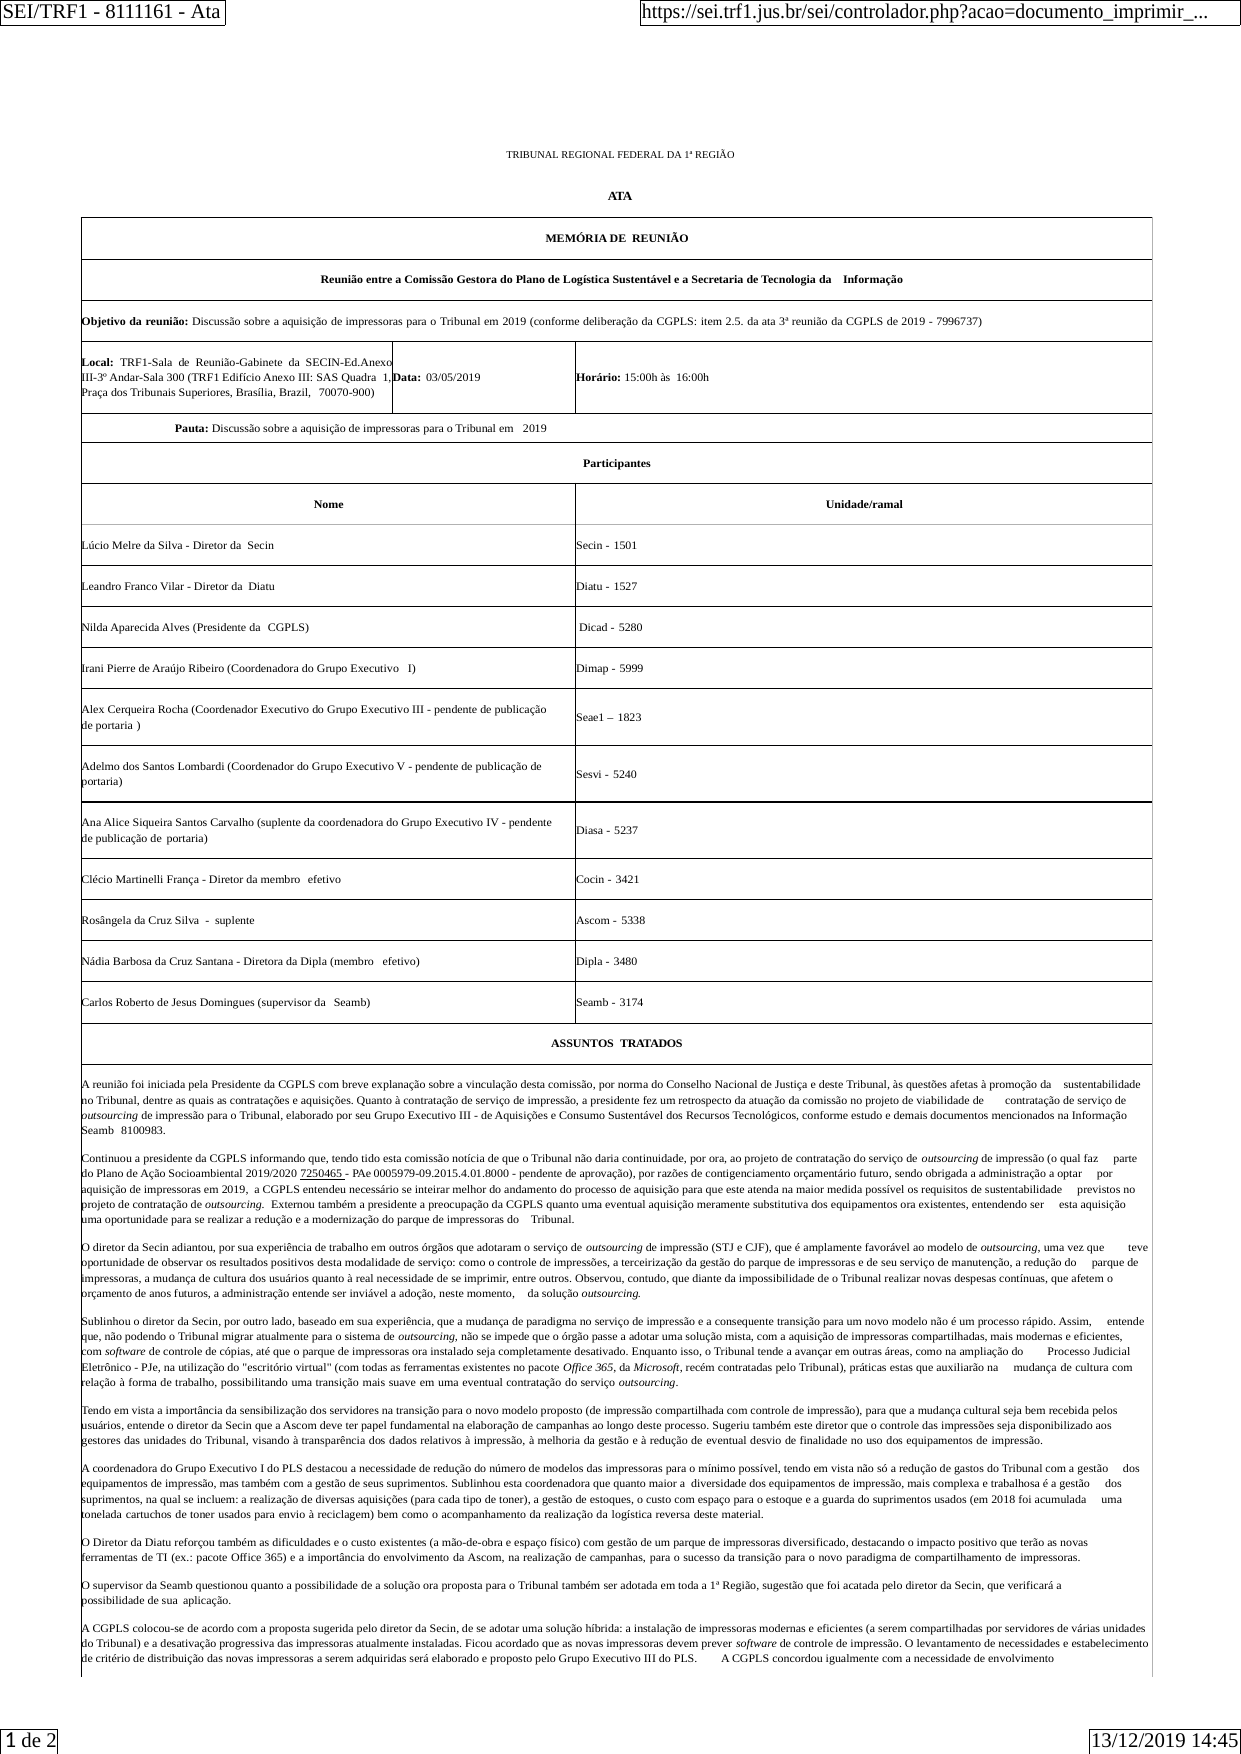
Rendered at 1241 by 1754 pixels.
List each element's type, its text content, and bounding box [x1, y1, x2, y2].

table_cell Rosângela da Cruz Silva - suplente [82, 900, 575, 940]
table_cell Dimap - 5999 [576, 648, 1152, 688]
table_cell Lúcio Melre da Silva - Diretor da Secin [82, 525, 575, 565]
table_cell Unidade/ramal [576, 484, 1152, 524]
table_header MEMÓRIA DE REUNIÃO [82, 218, 1152, 258]
table_cell Nilda Aparecida Alves (Presidente da CGPLS) [82, 607, 575, 647]
table_cell Dicad - 5280 [576, 607, 1152, 647]
table_cell Alex Cerqueira Rocha (Coordenador Executivo do Grupo Executivo III - pendente de publicação de portaria ) [82, 689, 575, 745]
table_cell Clécio Martinelli França - Diretor da membro efetivo [82, 859, 575, 899]
table_cell Pauta: Discussão sobre a aquisição de impressoras para o Tribunal em 2019 [82, 414, 1152, 442]
table_cell Ana Alice Siqueira Santos Carvalho (suplente da coordenadora do Grupo Executivo IV - pendente de publicação de portaria) [82, 803, 575, 858]
table_cell Reunião entre a Comissão Gestora do Plano de Logística Sustentável e a Secretaria de Tecnologia da Informação [82, 260, 1152, 299]
table_cell Ascom - 5338 [576, 900, 1152, 940]
table_cell Objetivo da reunião: Discussão sobre a aquisição de impressoras para o Tribunal em 2019 (conforme deliberação da CGPLS: item 2.5. da ata 3ª reunião da CGPLS de 2019 - 7996737) [82, 301, 1152, 341]
table_cell Irani Pierre de Araújo Ribeiro (Coordenadora do Grupo Executivo I) [82, 648, 575, 688]
table_cell Cocin - 3421 [576, 859, 1152, 899]
table_cell ASSUNTOS TRATADOS [82, 1024, 1152, 1063]
table_cell Data: 03/05/2019 [393, 342, 575, 413]
text ATA [0, 189, 1240, 203]
table_cell Carlos Roberto de Jesus Domingues (supervisor da Seamb) [82, 982, 575, 1023]
text TRIBUNAL REGIONAL FEDERAL DA 1ª REGIÃO [0, 149, 1240, 161]
table_cell Seamb - 3174 [576, 982, 1152, 1023]
table_cell Participantes [82, 443, 1152, 483]
table_cell Horário: 15:00h às 16:00h [576, 342, 1152, 413]
table_cell Seae1 – 1823 [576, 689, 1152, 745]
table_cell A reunião foi iniciada pela Presidente da CGPLS com breve explanação sobre a vinculação desta comissão, por norma do Conselho Nacional de Justiça e deste Tribunal, às questões afetas à promoção da sustentabilidade no Tribunal, dentre as quais as contratações e aquisições. Quanto à contratação de serviço de impressão, a presidente fez um retrospecto da atuação da comissão no projeto de viabilidade de contratação de serviço de outsourcing de impressão para o Tribunal, elaborado por seu Grupo Executivo III - de Aquisições e Consumo Sustentável dos Recursos Tecnológicos, conforme estudo e demais documentos mencionados na Informação Seamb 8100983. Continuou a presidente da CGPLS informando que, tendo tido esta comissão notícia de que o Tribunal não daria continuidade, por ora, ao projeto de contratação do serviço de outsourcing de impressão (o qual faz parte do Plano de Ação Socioambiental 2019/2020 7250465 - PAe 0005979-09.2015.4.01.8000 - pendente de aprovação), por razões de contigenciamento orçamentário futuro, sendo obrigada a administração a optar por aquisição de impressoras em 2019, a CGPLS entendeu necessário se inteirar melhor do andamento do processo de aquisição para que este atenda na maior medida possível os requisitos de sustentabilidade previstos no projeto de contratação de outsourcing. Externou também a presidente a preocupação da CGPLS quanto uma eventual aquisição meramente substitutiva dos equipamentos ora existentes, entendendo ser esta aquisição uma oportunidade para se realizar a redução e a modernização do parque de impressoras do Tribunal. O diretor da Secin adiantou, por sua experiência de trabalho em outros órgãos que adotaram o serviço de outsourcing de impressão (STJ e CJF), que é amplamente favorável ao modelo de outsourcing, uma vez que teve oportunidade de observar os resultados positivos desta modalidade de serviço: como o controle de impressões, a terceirização da gestão do parque de impressoras e de seu serviço de manutenção, a redução do parque de impressoras, a mudança de cultura dos usuários quanto à real necessidade de se imprimir, entre outros. Observou, contudo, que diante da impossibilidade de o Tribunal realizar novas despesas contínuas, que afetem o orçamento de anos futuros, a administração entende ser inviável a adoção, neste momento, da solução outsourcing. Sublinhou o diretor da Secin, por outro lado, baseado em sua experiência, que a mudança de paradigma no serviço de impressão e a consequente transição para um novo modelo não é um processo rápido. Assim, entende que, não podendo o Tribunal migrar atualmente para o sistema de outsourcing, não se impede que o órgão passe a adotar uma solução mista, com a aquisição de impressoras compartilhadas, mais modernas e eficientes, com software de controle de cópias, até que o parque de impressoras ora instalado seja completamente desativado. Enquanto isso, o Tribunal tende a avançar em outras áreas, como na ampliação do Processo Judicial Eletrônico - PJe, na utilização do "escritório virtual" (com todas as ferramentas existentes no pacote Office 365, da Microsoft, recém contratadas pelo Tribunal), práticas estas que auxiliarão na mudança de cultura com relação à forma de trabalho, possibilitando uma transição mais suave em uma eventual contratação do serviço outsourcing. Tendo em vista a importância da sensibilização dos servidores na transição para o novo modelo proposto (de impressão compartilhada com controle de impressão), para que a mudança cultural seja bem recebida pelos usuários, entende o diretor da Secin que a Ascom deve ter papel fundamental na elaboração de campanhas ao longo deste processo. Sugeriu também este diretor que o controle das impressões seja disponibilizado aos gestores das unidades do Tribunal, visando à transparência dos dados relativos à impressão, à melhoria da gestão e à redução de eventual desvio de finalidade no uso dos equipamentos de impressão. A coordenadora do Grupo Executivo I do PLS destacou a necessidade de redução do número de modelos das impressoras para o mínimo possível, tendo em vista não só a redução de gastos do Tribunal com a gestão dos equipamentos de impressão, mas também com a gestão de seus suprimentos. Sublinhou esta coordenadora que quanto maior a diversidade dos equipamentos de impressão, mais complexa e trabalhosa é a gestão dos suprimentos, na qual se incluem: a realização de diversas aquisições (para cada tipo de toner), a gestão de estoques, o custo com espaço para o estoque e a guarda do suprimentos usados (em 2018 foi acumulada uma tonelada cartuchos de toner usados para envio à reciclagem) bem como o acompanhamento da realização da logística reversa deste material. O Diretor da Diatu reforçou também as dificuldades e o custo existentes (a mão-de-obra e espaço físico) com gestão de um parque de impressoras diversificado, destacando o impacto positivo que terão as novas ferramentas de TI (ex.: pacote Office 365) e a importância do envolvimento da Ascom, na realização de campanhas, para o sucesso da transição para o novo paradigma de compartilhamento de impressoras. O supervisor da Seamb questionou quanto a possibilidade de a solução ora proposta para o Tribunal também ser adotada em toda a 1ª Região, sugestão que foi acatada pelo diretor da Secin, que verificará a possibilidade de sua aplicação. A CGPLS colocou-se de acordo com a proposta sugerida pelo diretor da Secin, de se adotar uma solução híbrida: a instalação de impressoras modernas e eficientes (a serem compartilhadas por servidores de várias unidades do Tribunal) e a desativação progressiva das impressoras atualmente instaladas. Ficou acordado que as novas impressoras devem prever software de controle de impressão. O levantamento de necessidades e estabelecimento de critério de distribuição das novas impressoras a serem adquiridas será elaborado e proposto pelo Grupo Executivo III do PLS. A CGPLS concordou igualmente com a necessidade de envolvimento [82, 1065, 1152, 1677]
table_cell Nome [82, 484, 575, 524]
table_cell Dipla - 3480 [576, 941, 1152, 981]
table_cell Local: TRF1-Sala de Reunião-Gabinete da SECIN-Ed.Anexo III-3º Andar-Sala 300 (TRF1 Edifício Anexo III: SAS Quadra 1, Praça dos Tribunais Superiores, Brasília, Brazil, 70070-900) [82, 342, 392, 413]
table_cell Diasa - 5237 [576, 803, 1152, 858]
table_cell Nádia Barbosa da Cruz Santana - Diretora da Dipla (membro efetivo) [82, 941, 575, 981]
table_cell Diatu - 1527 [576, 566, 1152, 606]
table_cell Sesvi - 5240 [576, 746, 1152, 801]
table_cell Leandro Franco Vilar - Diretor da Diatu [82, 566, 575, 606]
table_cell Secin - 1501 [576, 525, 1152, 565]
table_cell Adelmo dos Santos Lombardi (Coordenador do Grupo Executivo V - pendente de publicação de portaria) [82, 746, 575, 801]
